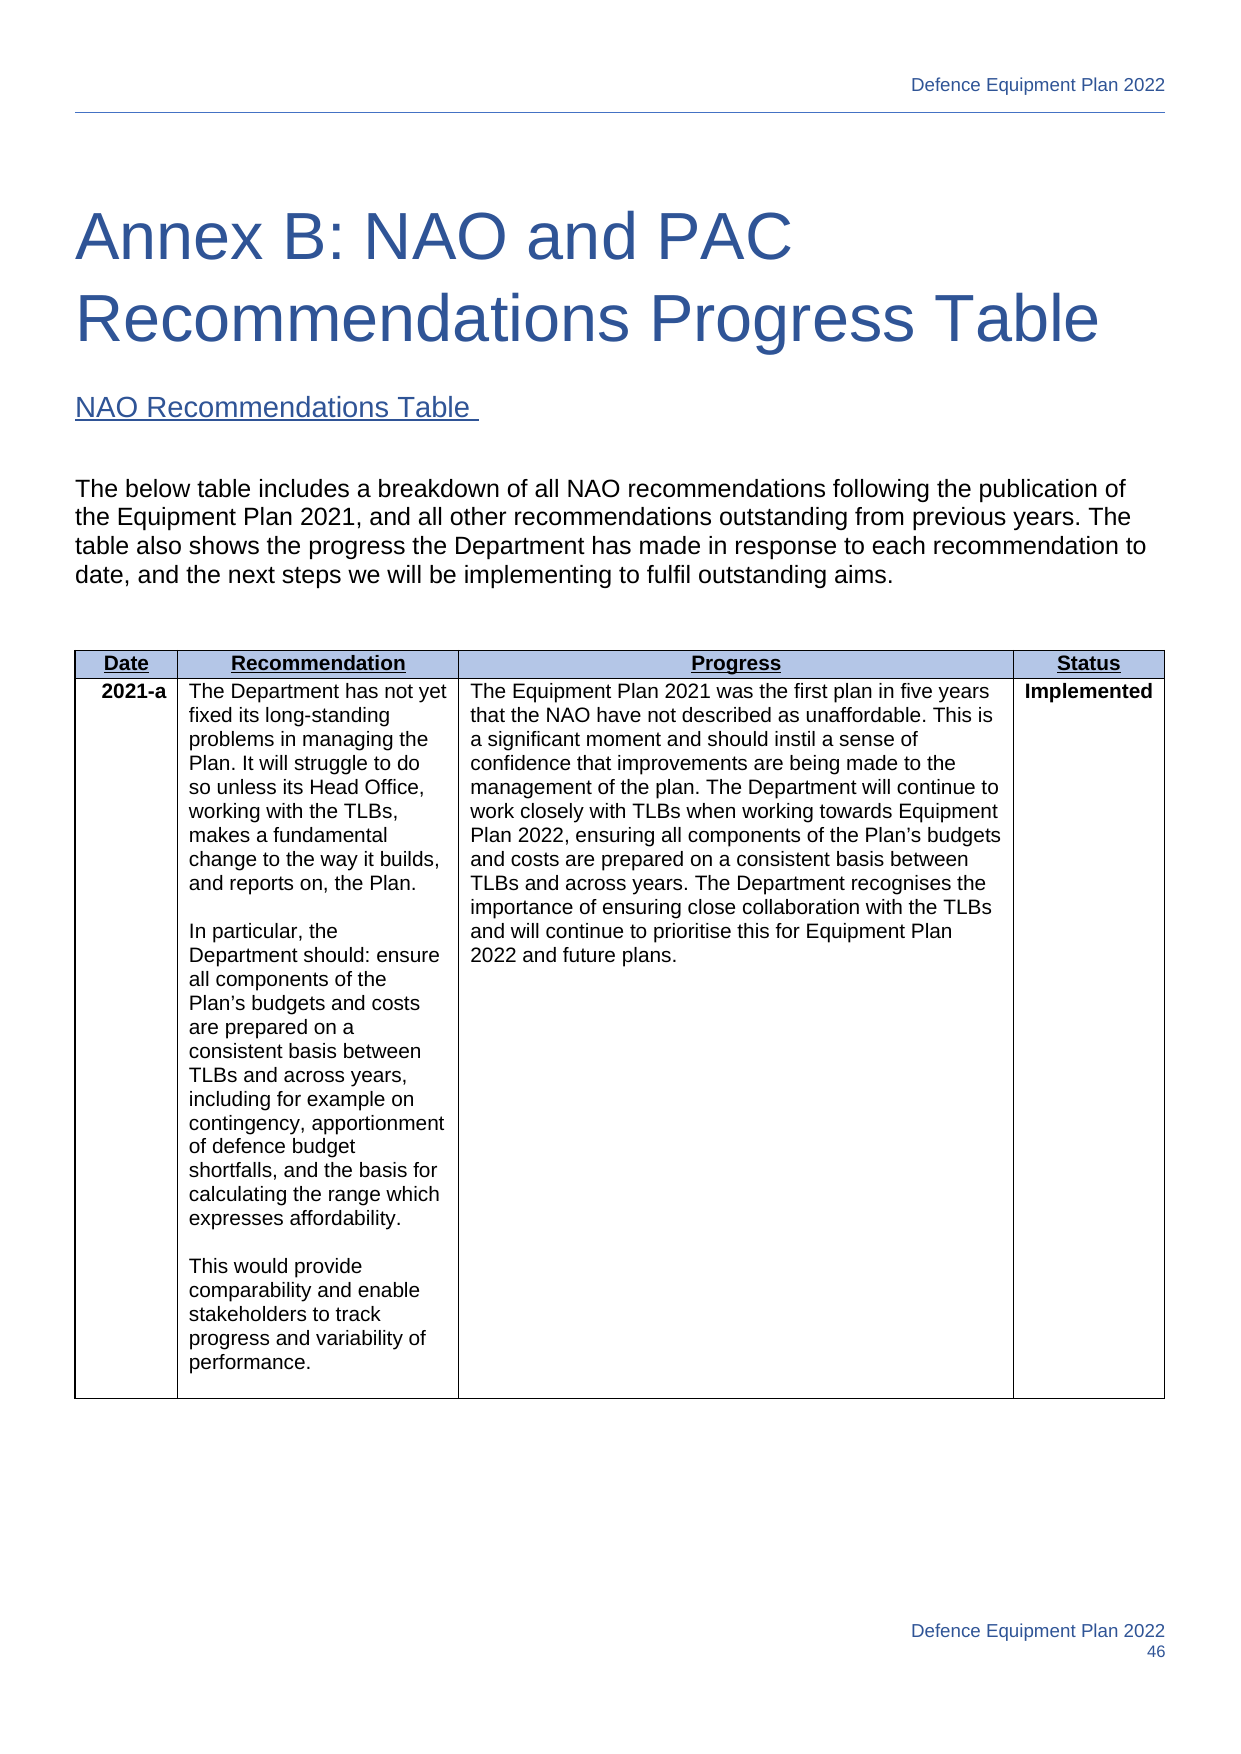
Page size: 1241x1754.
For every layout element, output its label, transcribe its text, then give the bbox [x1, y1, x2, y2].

subtitle Annex B: NAO and PAC Recommendations Progress Table [75, 197, 1165, 355]
table_header Progress [459, 651, 1013, 678]
table_header Date [76, 651, 177, 678]
table_header Recommendation [178, 651, 458, 678]
subtitle NAO Recommendations Table [75, 386, 1165, 426]
table_cell The Department has not yet fixed its long-standing problems in managing the Plan. It will struggle to do so unless its Head Office, working with the TLBs, makes a fundamental change to the way it builds, and reports on, the Plan. In particular, the Department should: ensure all components of the Plan’s budgets and costs are prepared on a consistent basis between TLBs and across years, including for example on contingency, apportionment of defence budget shortfalls, and the basis for calculating the range which expresses affordability. This would provide comparability and enable stakeholders to track progress and variability of performance. [178, 679, 458, 1398]
text The below table includes a breakdown of all NAO recommendations following the publication of the Equipment Plan 2021, and all other recommendations outstanding from previous years. The table also shows the progress the Department has made in response to each recommendation to date, and the next steps we will be implementing to fulfil outstanding aims. [75, 473, 1165, 588]
table_cell 2021-a [76, 679, 177, 1398]
table_cell Implemented [1014, 679, 1164, 1398]
table_cell The Equipment Plan 2021 was the first plan in five years that the NAO have not described as unaffordable. This is a significant moment and should instil a sense of confidence that improvements are being made to the management of the plan. The Department will continue to work closely with TLBs when working towards Equipment Plan 2022, ensuring all components of the Plan’s budgets and costs are prepared on a consistent basis between TLBs and across years. The Department recognises the importance of ensuring close collaboration with the TLBs and will continue to prioritise this for Equipment Plan 2022 and future plans. [459, 679, 1013, 1398]
table_header Status [1014, 651, 1164, 678]
